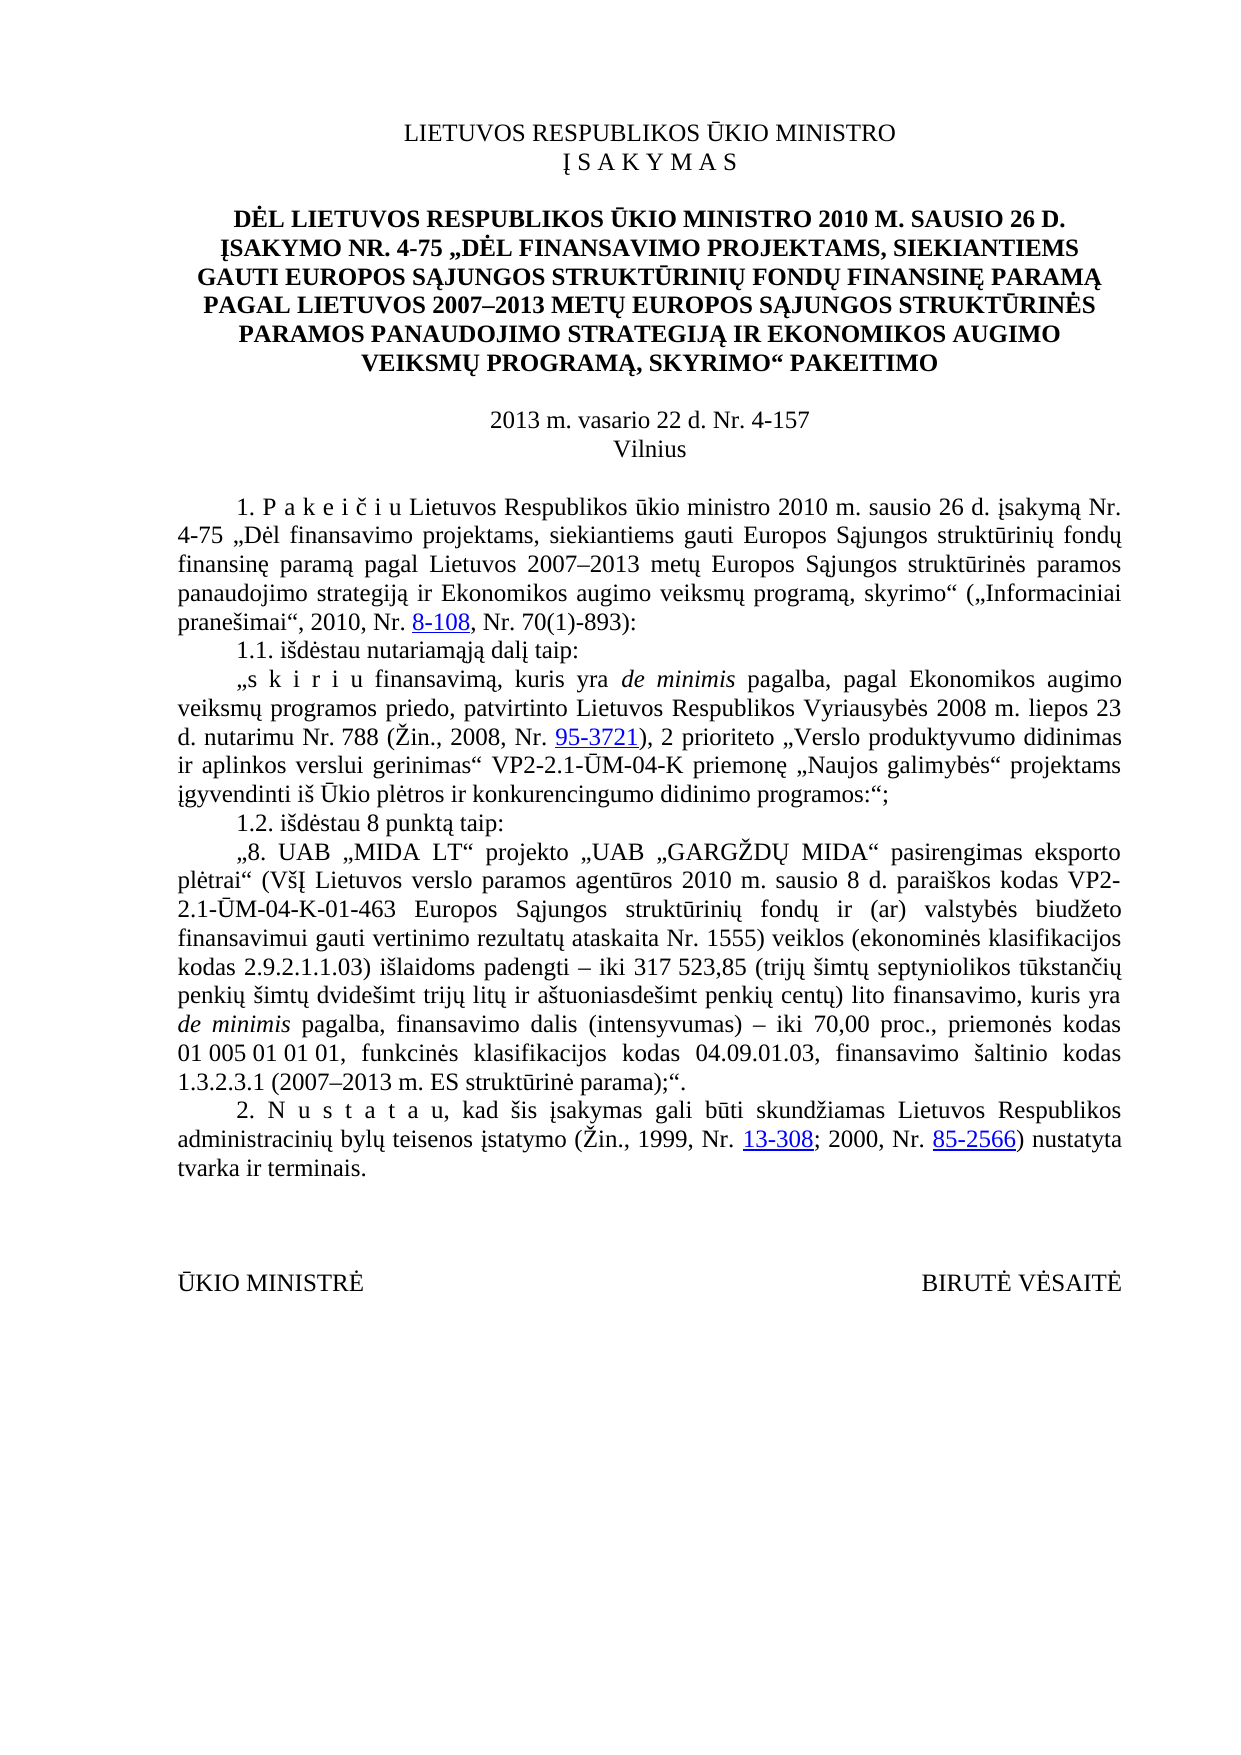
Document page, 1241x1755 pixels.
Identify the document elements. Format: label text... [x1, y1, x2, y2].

text 2. N u s t a t a u, kad šis įsakymas gali būti skundžiamas Lietuvos Respublikos administracinių bylų teisenos įstatymo (Žin., 1999, Nr. 13-308; 2000, Nr. 85-2566) nustatyta tvarka ir terminais. [177, 1096, 1122, 1182]
text Ūkio ministrė Birutė Vėsaitė [177, 1268, 1122, 1297]
text LIETUVOS RESPUBLIKOS ŪKIO MINISTRO [177, 118, 1122, 147]
text 1.2. išdėstau 8 punktą taip: [177, 808, 1122, 837]
text 2013 m. vasario 22 d. Nr. 4-157 [177, 406, 1122, 434]
text 1. P a k e i č i u Lietuvos Respublikos ūkio ministro 2010 m. sausio 26 d. įsakymą Nr. 4-75 „Dėl finansavimo projektams, siekiantiems gauti Europos Sąjungos struktūrinių fondų finansinę paramą pagal Lietuvos 2007–2013 metų Europos Sąjungos struktūrinės paramos panaudojimo strategiją ir Ekonomikos augimo veiksmų programą, skyrimo“ („Informaciniai pranešimai“, 2010, Nr. 8-108, Nr. 70(1)-893): [177, 492, 1122, 636]
text 1.1. išdėstau nutariamąją dalį taip: [177, 636, 1122, 664]
text Vilnius [177, 434, 1122, 463]
text „8. UAB „MIDA LT“ projekto „UAB „GARGŽDŲ MIDA“ pasirengimas eksporto plėtrai“ (VšĮ Lietuvos verslo paramos agentūros 2010 m. sausio 8 d. paraiškos kodas VP2-2.1-ŪM-04-K-01-463 Europos Sąjungos struktūrinių fondų ir (ar) valstybės biudžeto finansavimui gauti vertinimo rezultatų ataskaita Nr. 1555) veiklos (ekonominės klasifikacijos kodas 2.9.2.1.1.03) išlaidoms padengti – iki 317 523,85 (trijų šimtų septyniolikos tūkstančių penkių šimtų dvidešimt trijų litų ir aštuoniasdešimt penkių centų) lito finansavimo, kuris yra de minimis pagalba, finansavimo dalis (intensyvumas) – iki 70,00 proc., priemonės kodas 01 005 01 01 01, funkcinės klasifikacijos kodas 04.09.01.03, finansavimo šaltinio kodas 1.3.2.3.1 (2007–2013 m. ES struktūrinė parama);“. [177, 837, 1122, 1096]
text į s a k y m a s [177, 147, 1122, 176]
text „s k i r i u finansavimą, kuris yra de minimis pagalba, pagal Ekonomikos augimo veiksmų programos priedo, patvirtinto Lietuvos Respublikos Vyriausybės 2008 m. liepos 23 d. nutarimu Nr. 788 (Žin., 2008, Nr. 95-3721), 2 prioriteto „Verslo produktyvumo didinimas ir aplinkos verslui gerinimas“ VP2-2.1-ŪM-04-K priemonę „Naujos galimybės“ projektams įgyvendinti iš Ūkio plėtros ir konkurencingumo didinimo programos:“; [177, 664, 1122, 808]
text DĖL LIETUVOS RESPUBLIKOS ūkio ministro 2010 m. sausio 26 d. įsakymo nr. 4-75 „dėl finansavimo projektams, siekiantiems gauti europos sąjungos struktūrinių fondų finansinę paramą PAGAL LIETUVOS 2007–2013 METŲ eUROPOS SĄJUNGOS STRUKTŪRINĖS PARAMOS PANAUDOJIMO STRATEGIJĄ IR EKONOMIKOS AUGIMO VEIKSMŲ PROGRAMĄ, SKYRIMO“ Pakeitimo [177, 204, 1122, 377]
